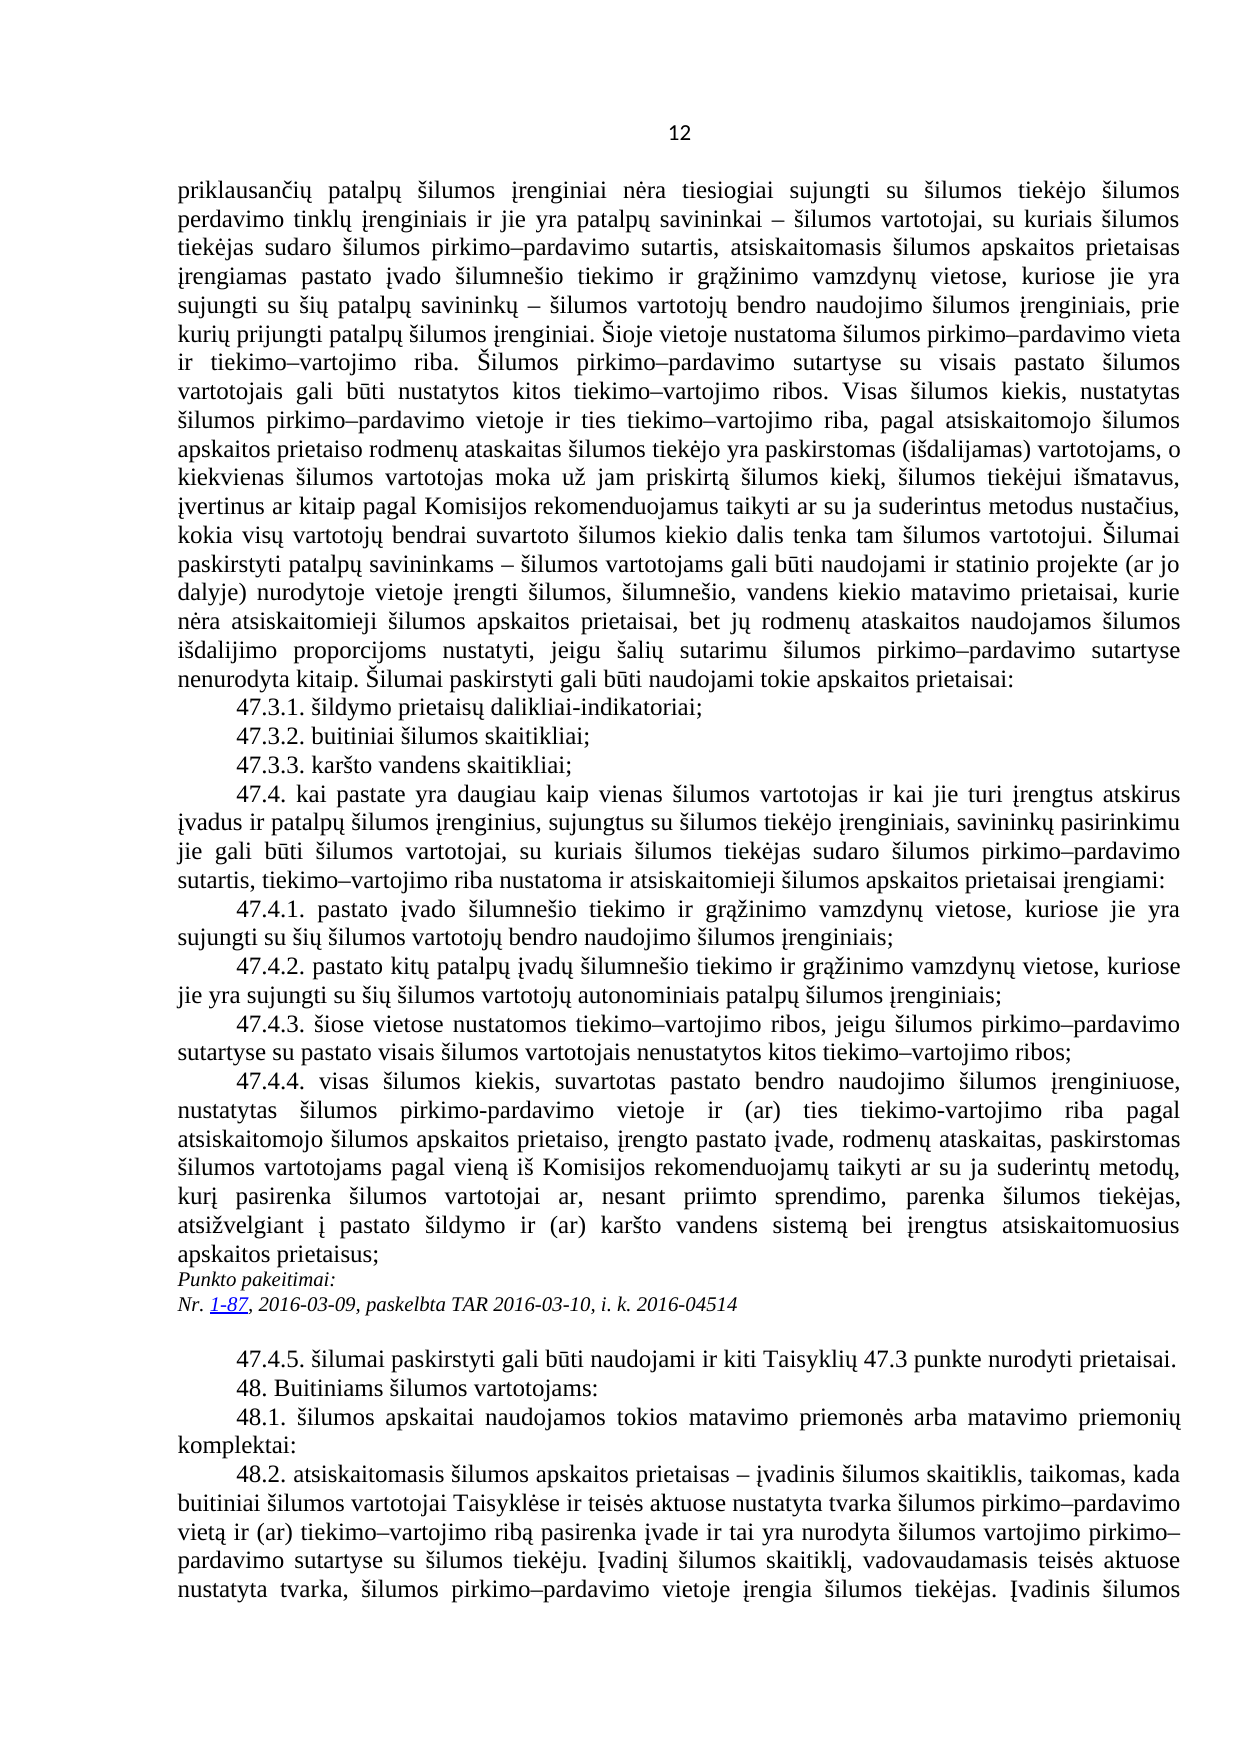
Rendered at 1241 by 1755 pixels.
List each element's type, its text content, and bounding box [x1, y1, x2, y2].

text Nr. 1-87, 2016-03-09, paskelbta TAR 2016-03-10, i. k. 2016-04514 [177, 1291, 1181, 1316]
text Punkto pakeitimai: [177, 1267, 1181, 1291]
text 47.4.4. visas šilumos kiekis, suvartotas pastato bendro naudojimo šilumos įrenginiuose, nustatytas šilumos pirkimo-pardavimo vietoje ir (ar) ties tiekimo-vartojimo riba pagal atsiskaitomojo šilumos apskaitos prietaiso, įrengto pastato įvade, rodmenų ataskaitas, paskirstomas šilumos vartotojams pagal vieną iš Komisijos rekomenduojamų taikyti ar su ja suderintų metodų, kurį pasirenka šilumos vartotojai ar, nesant priimto sprendimo, parenka šilumos tiekėjas, atsižvelgiant į pastato šildymo ir (ar) karšto vandens sistemą bei įrengtus atsiskaitomuosius apskaitos prietaisus; [177, 1066, 1181, 1267]
text 47.4.1. pastato įvado šilumnešio tiekimo ir grąžinimo vamzdynų vietose, kuriose jie yra sujungti su šių šilumos vartotojų bendro naudojimo šilumos įrenginiais; [177, 894, 1181, 951]
text 47.3.2. buitiniai šilumos skaitikliai; [177, 721, 1181, 750]
text 48.1. šilumos apskaitai naudojamos tokios matavimo priemonės arba matavimo priemonių komplektai: [177, 1402, 1181, 1459]
text 47.4.2. pastato kitų patalpų įvadų šilumnešio tiekimo ir grąžinimo vamzdynų vietose, kuriose jie yra sujungti su šių šilumos vartotojų autonominiais patalpų šilumos įrenginiais; [177, 951, 1181, 1009]
text 47.3.1. šildymo prietaisų dalikliai-indikatoriai; [177, 692, 1181, 721]
text 48. Buitiniams šilumos vartotojams: [177, 1373, 1181, 1402]
text priklausančių patalpų šilumos įrenginiai nėra tiesiogiai sujungti su šilumos tiekėjo šilumos perdavimo tinklų įrenginiais ir jie yra patalpų savininkai – šilumos vartotojai, su kuriais šilumos tiekėjas sudaro šilumos pirkimo–pardavimo sutartis, atsiskaitomasis šilumos apskaitos prietaisas įrengiamas pastato įvado šilumnešio tiekimo ir grąžinimo vamzdynų vietose, kuriose jie yra sujungti su šių patalpų savininkų – šilumos vartotojų bendro naudojimo šilumos įrenginiais, prie kurių prijungti patalpų šilumos įrenginiai. Šioje vietoje nustatoma šilumos pirkimo–pardavimo vieta ir tiekimo–vartojimo riba. Šilumos pirkimo–pardavimo sutartyse su visais pastato šilumos vartotojais gali būti nustatytos kitos tiekimo–vartojimo ribos. Visas šilumos kiekis, nustatytas šilumos pirkimo–pardavimo vietoje ir ties tiekimo–vartojimo riba, pagal atsiskaitomojo šilumos apskaitos prietaiso rodmenų ataskaitas šilumos tiekėjo yra paskirstomas (išdalijamas) vartotojams, o kiekvienas šilumos vartotojas moka už jam priskirtą šilumos kiekį, šilumos tiekėjui išmatavus, įvertinus ar kitaip pagal Komisijos rekomenduojamus taikyti ar su ja suderintus metodus nustačius, kokia visų vartotojų bendrai suvartoto šilumos kiekio dalis tenka tam šilumos vartotojui. Šilumai paskirstyti patalpų savininkams – šilumos vartotojams gali būti naudojami ir statinio projekte (ar jo dalyje) nurodytoje vietoje įrengti šilumos, šilumnešio, vandens kiekio matavimo prietaisai, kurie nėra atsiskaitomieji šilumos apskaitos prietaisai, bet jų rodmenų ataskaitos naudojamos šilumos išdalijimo proporcijoms nustatyti, jeigu šalių sutarimu šilumos pirkimo–pardavimo sutartyse nenurodyta kitaip. Šilumai paskirstyti gali būti naudojami tokie apskaitos prietaisai: [177, 175, 1181, 692]
text 47.4.5. šilumai paskirstyti gali būti naudojami ir kiti Taisyklių 47.3 punkte nurodyti prietaisai. [177, 1344, 1181, 1373]
text 47.4.3. šiose vietose nustatomos tiekimo–vartojimo ribos, jeigu šilumos pirkimo–pardavimo sutartyse su pastato visais šilumos vartotojais nenustatytos kitos tiekimo–vartojimo ribos; [177, 1009, 1181, 1066]
text 47.3.3. karšto vandens skaitikliai; [177, 750, 1181, 779]
text 48.2. atsiskaitomasis šilumos apskaitos prietaisas – įvadinis šilumos skaitiklis, taikomas, kada buitiniai šilumos vartotojai Taisyklėse ir teisės aktuose nustatyta tvarka šilumos pirkimo–pardavimo vietą ir (ar) tiekimo–vartojimo ribą pasirenka įvade ir tai yra nurodyta šilumos vartojimo pirkimo–pardavimo sutartyse su šilumos tiekėju. Įvadinį šilumos skaitiklį, vadovaudamasis teisės aktuose nustatyta tvarka, šilumos pirkimo–pardavimo vietoje įrengia šilumos tiekėjas. Įvadinis šilumos [177, 1459, 1181, 1603]
text 47.4. kai pastate yra daugiau kaip vienas šilumos vartotojas ir kai jie turi įrengtus atskirus įvadus ir patalpų šilumos įrenginius, sujungtus su šilumos tiekėjo įrenginiais, savininkų pasirinkimu jie gali būti šilumos vartotojai, su kuriais šilumos tiekėjas sudaro šilumos pirkimo–pardavimo sutartis, tiekimo–vartojimo riba nustatoma ir atsiskaitomieji šilumos apskaitos prietaisai įrengiami: [177, 779, 1181, 894]
